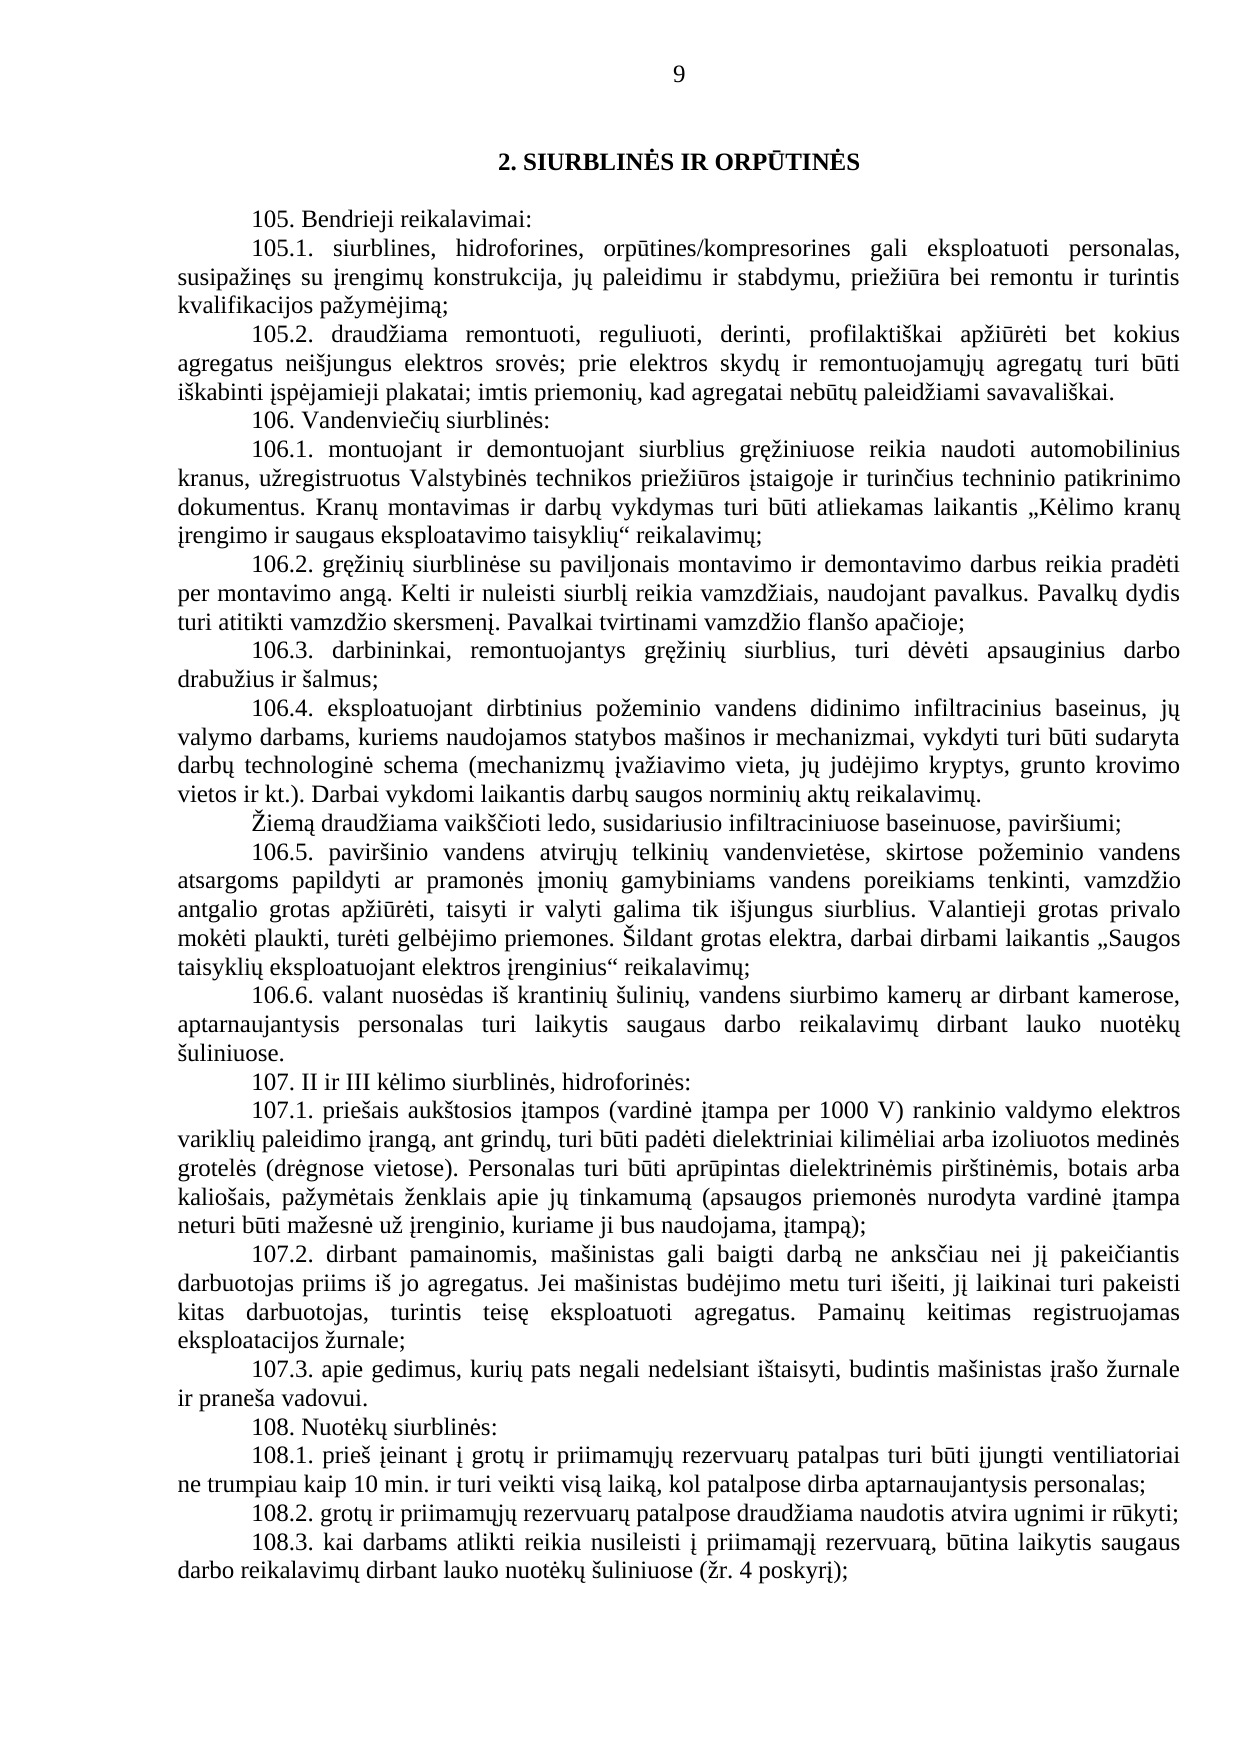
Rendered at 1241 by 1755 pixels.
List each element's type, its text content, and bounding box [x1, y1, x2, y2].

text 108.3. kai darbams atlikti reikia nusileisti į priimamąjį rezervuarą, būtina laikytis saugaus darbo reikalavimų dirbant lauko nuotėkų šuliniuose (žr. 4 poskyrį); [177, 1527, 1181, 1584]
text Žiemą draudžiama vaikščioti ledo, susidariusio infiltraciniuose baseinuose, paviršiumi; [177, 808, 1181, 837]
text 108.1. prieš įeinant į grotų ir priimamųjų rezervuarų patalpas turi būti įjungti ventiliatoriai ne trumpiau kaip 10 min. ir turi veikti visą laiką, kol patalpose dirba aptarnaujantysis personalas; [177, 1441, 1181, 1498]
text 106.6. valant nuosėdas iš krantinių šulinių, vandens siurbimo kamerų ar dirbant kamerose, aptarnaujantysis personalas turi laikytis saugaus darbo reikalavimų dirbant lauko nuotėkų šuliniuose. [177, 981, 1181, 1067]
text 106.2. gręžinių siurblinėse su paviljonais montavimo ir demontavimo darbus reikia pradėti per montavimo angą. Kelti ir nuleisti siurblį reikia vamzdžiais, naudojant pavalkus. Pavalkų dydis turi atitikti vamzdžio skersmenį. Pavalkai tvirtinami vamzdžio flanšo apačioje; [177, 549, 1181, 636]
text 108. Nuotėkų siurblinės: [177, 1412, 1181, 1441]
text 106.1. montuojant ir demontuojant siurblius gręžiniuose reikia naudoti automobilinius kranus, užregistruotus Valstybinės technikos priežiūros įstaigoje ir turinčius techninio patikrinimo dokumentus. Kranų montavimas ir darbų vykdymas turi būti atliekamas laikantis „Kėlimo kranų įrengimo ir saugaus eksploatavimo taisyklių“ reikalavimų; [177, 434, 1181, 549]
text 2. Siurblinės ir orpūtinės [177, 147, 1181, 176]
text 108.2. grotų ir priimamųjų rezervuarų patalpose draudžiama naudotis atvira ugnimi ir rūkyti; [177, 1498, 1181, 1527]
text 106.5. paviršinio vandens atvirųjų telkinių vandenvietėse, skirtose požeminio vandens atsargoms papildyti ar pramonės įmonių gamybiniams vandens poreikiams tenkinti, vamzdžio antgalio grotas apžiūrėti, taisyti ir valyti galima tik išjungus siurblius. Valantieji grotas privalo mokėti plaukti, turėti gelbėjimo priemones. Šildant grotas elektra, darbai dirbami laikantis „Saugos taisyklių eksploatuojant elektros įrenginius“ reikalavimų; [177, 837, 1181, 981]
text 106.4. eksploatuojant dirbtinius požeminio vandens didinimo infiltracinius baseinus, jų valymo darbams, kuriems naudojamos statybos mašinos ir mechanizmai, vykdyti turi būti sudaryta darbų technologinė schema (mechanizmų įvažiavimo vieta, jų judėjimo kryptys, grunto krovimo vietos ir kt.). Darbai vykdomi laikantis darbų saugos norminių aktų reikalavimų. [177, 693, 1181, 808]
text 107.3. apie gedimus, kurių pats negali nedelsiant ištaisyti, budintis mašinistas įrašo žurnale ir praneša vadovui. [177, 1354, 1181, 1412]
text 105. Bendrieji reikalavimai: [177, 204, 1181, 233]
text 107.1. priešais aukštosios įtampos (vardinė įtampa per 1000 V) rankinio valdymo elektros variklių paleidimo įrangą, ant grindų, turi būti padėti dielektriniai kilimėliai arba izoliuotos medinės grotelės (drėgnose vietose). Personalas turi būti aprūpintas dielektrinėmis pirštinėmis, botais arba kaliošais, pažymėtais ženklais apie jų tinkamumą (apsaugos priemonės nurodyta vardinė įtampa neturi būti mažesnė už įrenginio, kuriame ji bus naudojama, įtampą); [177, 1096, 1181, 1239]
text 106. Vandenviečių siurblinės: [177, 406, 1181, 434]
text 105.1. siurblines, hidroforines, orpūtines/kompresorines gali eksploatuoti personalas, susipažinęs su įrengimų konstrukcija, jų paleidimu ir stabdymu, priežiūra bei remontu ir turintis kvalifikacijos pažymėjimą; [177, 233, 1181, 319]
text 107. II ir III kėlimo siurblinės, hidroforinės: [177, 1067, 1181, 1096]
text 106.3. darbininkai, remontuojantys gręžinių siurblius, turi dėvėti apsauginius darbo drabužius ir šalmus; [177, 636, 1181, 693]
text 105.2. draudžiama remontuoti, reguliuoti, derinti, profilaktiškai apžiūrėti bet kokius agregatus neišjungus elektros srovės; prie elektros skydų ir remontuojamųjų agregatų turi būti iškabinti įspėjamieji plakatai; imtis priemonių, kad agregatai nebūtų paleidžiami savavališkai. [177, 319, 1181, 406]
text 107.2. dirbant pamainomis, mašinistas gali baigti darbą ne anksčiau nei jį pakeičiantis darbuotojas priims iš jo agregatus. Jei mašinistas budėjimo metu turi išeiti, jį laikinai turi pakeisti kitas darbuotojas, turintis teisę eksploatuoti agregatus. Pamainų keitimas registruojamas eksploatacijos žurnale; [177, 1239, 1181, 1354]
